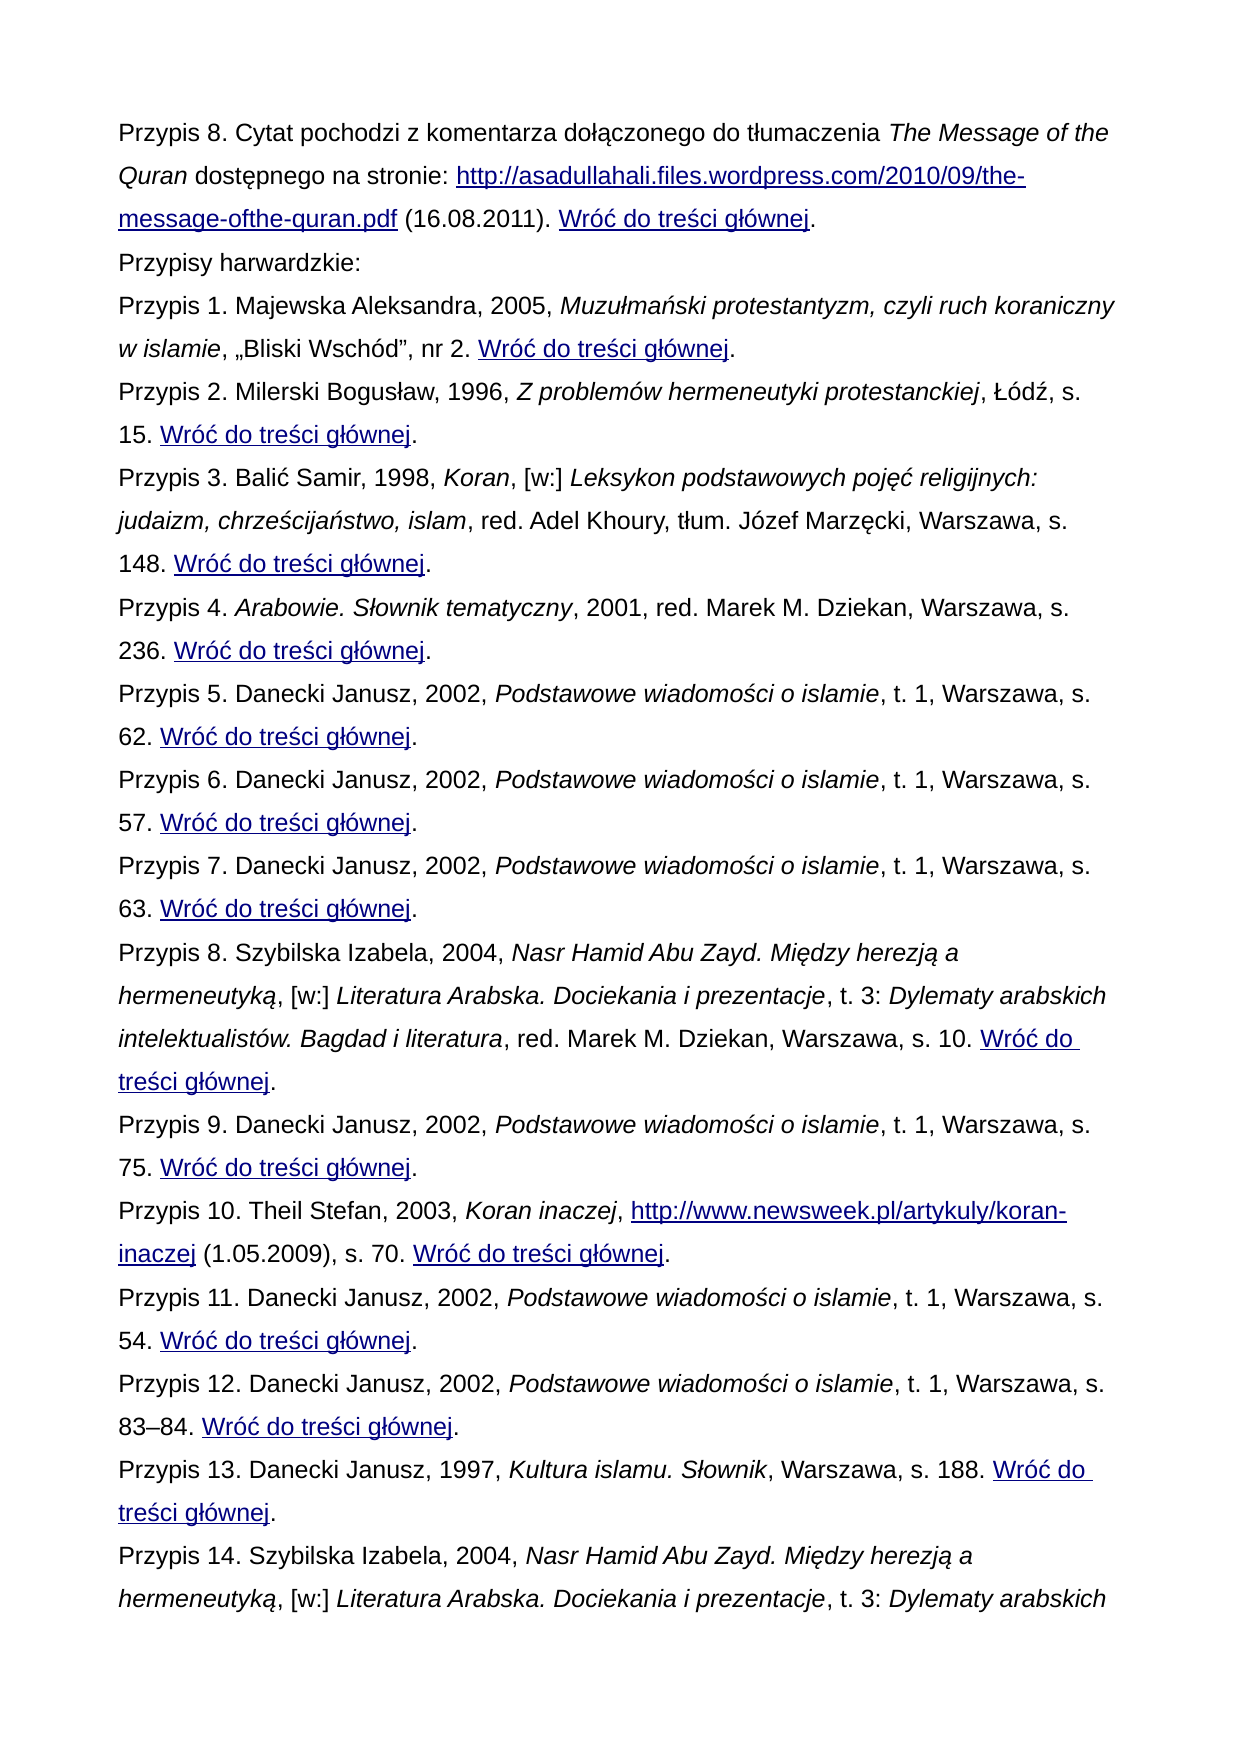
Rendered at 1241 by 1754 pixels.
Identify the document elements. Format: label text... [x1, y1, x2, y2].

text Przypis 4. Arabowie. Słownik tematyczny, 2001, red. Marek M. Dziekan, Warszawa, s. 236. Wróć do treści głównej. [118, 592, 1122, 664]
text Przypis 8. Cytat pochodzi z komentarza dołączonego do tłumaczenia The Message of the Quran dostępnego na stronie: http://asadullahali.files.wordpress.com/2010/09/the-message-ofthe-quran.pdf (16.08.2011). Wróć do treści głównej. [118, 118, 1122, 233]
text Przypis 9. Danecki Janusz, 2002, Podstawowe wiadomości o islamie, t. 1, Warszawa, s. 75. Wróć do treści głównej. [118, 1110, 1122, 1182]
text Przypis 2. Milerski Bogusław, 1996, Z problemów hermeneutyki protestanckiej, Łódź, s. 15. Wróć do treści głównej. [118, 377, 1122, 449]
text Przypis 13. Danecki Janusz, 1997, Kultura islamu. Słownik, Warszawa, s. 188. Wróć do treści głównej. [118, 1455, 1122, 1527]
text Przypis 6. Danecki Janusz, 2002, Podstawowe wiadomości o islamie, t. 1, Warszawa, s. 57. Wróć do treści głównej. [118, 765, 1122, 837]
text Przypis 10. Theil Stefan, 2003, Koran inaczej, http://www.newsweek.pl/artykuly/koran-inaczej (1.05.2009), s. 70. Wróć do treści głównej. [118, 1196, 1122, 1268]
text Przypis 7. Danecki Janusz, 2002, Podstawowe wiadomości o islamie, t. 1, Warszawa, s. 63. Wróć do treści głównej. [118, 851, 1122, 923]
text Przypis 1. Majewska Aleksandra, 2005, Muzułmański protestantyzm, czyli ruch koraniczny w islamie, „Bliski Wschód”, nr 2. Wróć do treści głównej. [118, 291, 1122, 362]
text Przypis 11. Danecki Janusz, 2002, Podstawowe wiadomości o islamie, t. 1, Warszawa, s. 54. Wróć do treści głównej. [118, 1282, 1122, 1354]
subtitle Przypisy harwardzkie: [118, 247, 1122, 276]
text Przypis 8. Szybilska Izabela, 2004, Nasr Hamid Abu Zayd. Między herezją a hermeneutyką, [w:] Literatura Arabska. Dociekania i prezentacje, t. 3: Dylematy arabskich intelektualistów. Bagdad i literatura, red. Marek M. Dziekan, Warszawa, s. 10. Wróć do treści głównej. [118, 937, 1122, 1096]
text Przypis 3. Balić Samir, 1998, Koran, [w:] Leksykon podstawowych pojęć religijnych: judaizm, chrześcijaństwo, islam, red. Adel Khoury, tłum. Józef Marzęcki, Warszawa, s. 148. Wróć do treści głównej. [118, 463, 1122, 578]
text Przypis 12. Danecki Janusz, 2002, Podstawowe wiadomości o islamie, t. 1, Warszawa, s. 83–84. Wróć do treści głównej. [118, 1369, 1122, 1441]
text Przypis 14. Szybilska Izabela, 2004, Nasr Hamid Abu Zayd. Między herezją a hermeneutyką, [w:] Literatura Arabska. Dociekania i prezentacje, t. 3: Dylematy arabskich [118, 1541, 1122, 1613]
text Przypis 5. Danecki Janusz, 2002, Podstawowe wiadomości o islamie, t. 1, Warszawa, s. 62. Wróć do treści głównej. [118, 679, 1122, 751]
